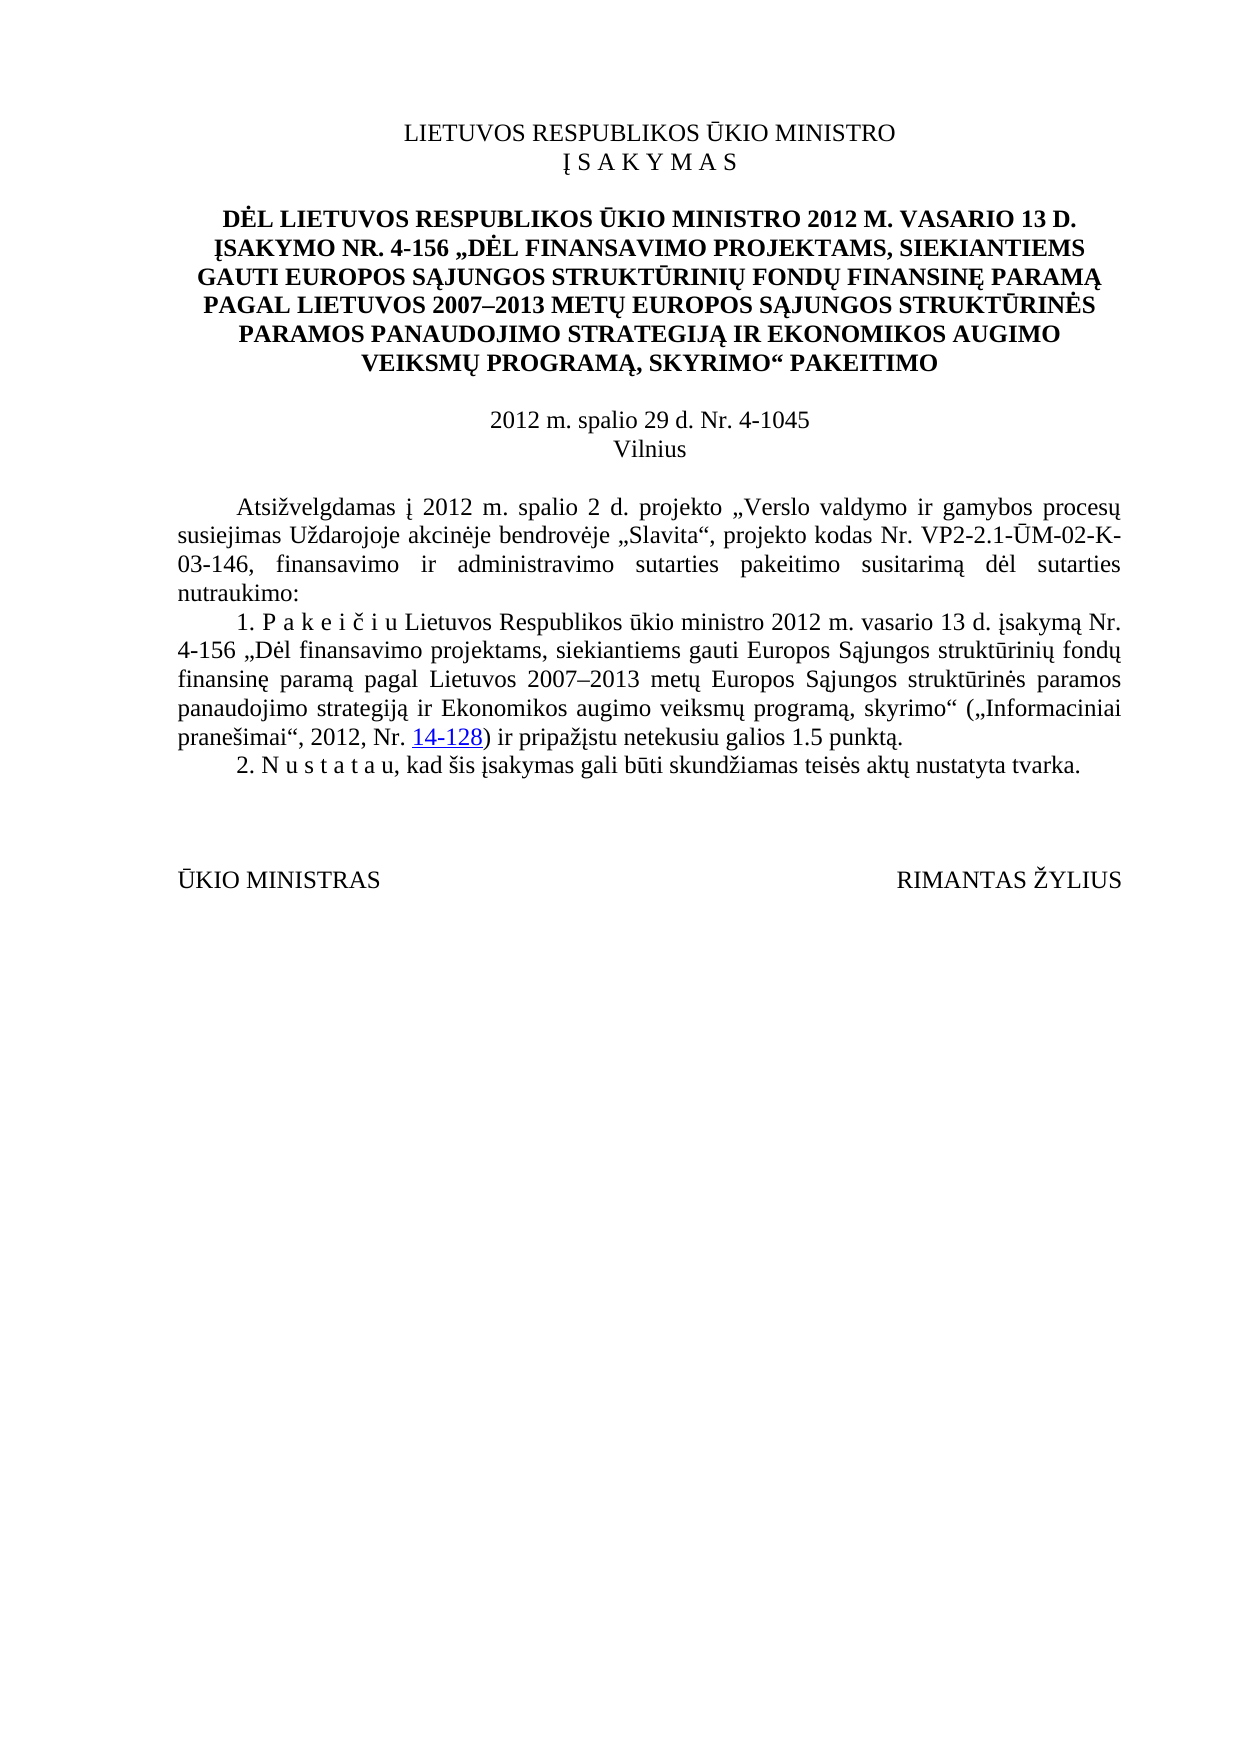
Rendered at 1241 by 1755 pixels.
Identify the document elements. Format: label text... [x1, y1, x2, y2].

text Atsižvelgdamas į 2012 m. spalio 2 d. projekto „Verslo valdymo ir gamybos procesų susiejimas Uždarojoje akcinėje bendrovėje „Slavita“, projekto kodas Nr. VP2-2.1-ŪM-02-K-03-146, finansavimo ir administravimo sutarties pakeitimo susitarimą dėl sutarties nutraukimo: [177, 492, 1122, 607]
text Į S A K Y M A S [177, 147, 1122, 176]
text 2. N u s t a t a u, kad šis įsakymas gali būti skundžiamas teisės aktų nustatyta tvarka. [177, 751, 1122, 779]
text 1. P a k e i č i u Lietuvos Respublikos ūkio ministro 2012 m. vasario 13 d. įsakymą Nr. 4-156 „Dėl finansavimo projektams, siekiantiems gauti Europos Sąjungos struktūrinių fondų finansinę paramą pagal Lietuvos 2007–2013 metų Europos Sąjungos struktūrinės paramos panaudojimo strategiją ir Ekonomikos augimo veiksmų programą, skyrimo“ („Informaciniai pranešimai“, 2012, Nr. 14-128) ir pripažįstu netekusiu galios 1.5 punktą. [177, 607, 1122, 751]
text 2012 m. spalio 29 d. Nr. 4-1045 [177, 406, 1122, 434]
text DĖL lietuvos respublikos ūkio ministro 2012 m. vasario 13 d. įsakymo Nr. 4-156 „dėl finansavimo projektams, siekiantiems gauti europos sąjungos struktūrinių fondų finansinę paramą PAGAL LIETUVOS 2007–2013 METŲ eUROPOS SĄJUNGOS STRUKTŪRINĖS PARAMOS PANAUDOJIMO STRATEGIJĄ IR ekonomikos augimo VEIKSMŲ PROGRAMĄ, SKYRIMO“ pakeitimo [177, 204, 1122, 377]
text Vilnius [177, 434, 1122, 463]
text LIETUVOS RESPUBLIKOS ŪKIO MINISTRO [177, 118, 1122, 147]
text Ūkio ministras Rimantas Žylius [177, 866, 1122, 894]
